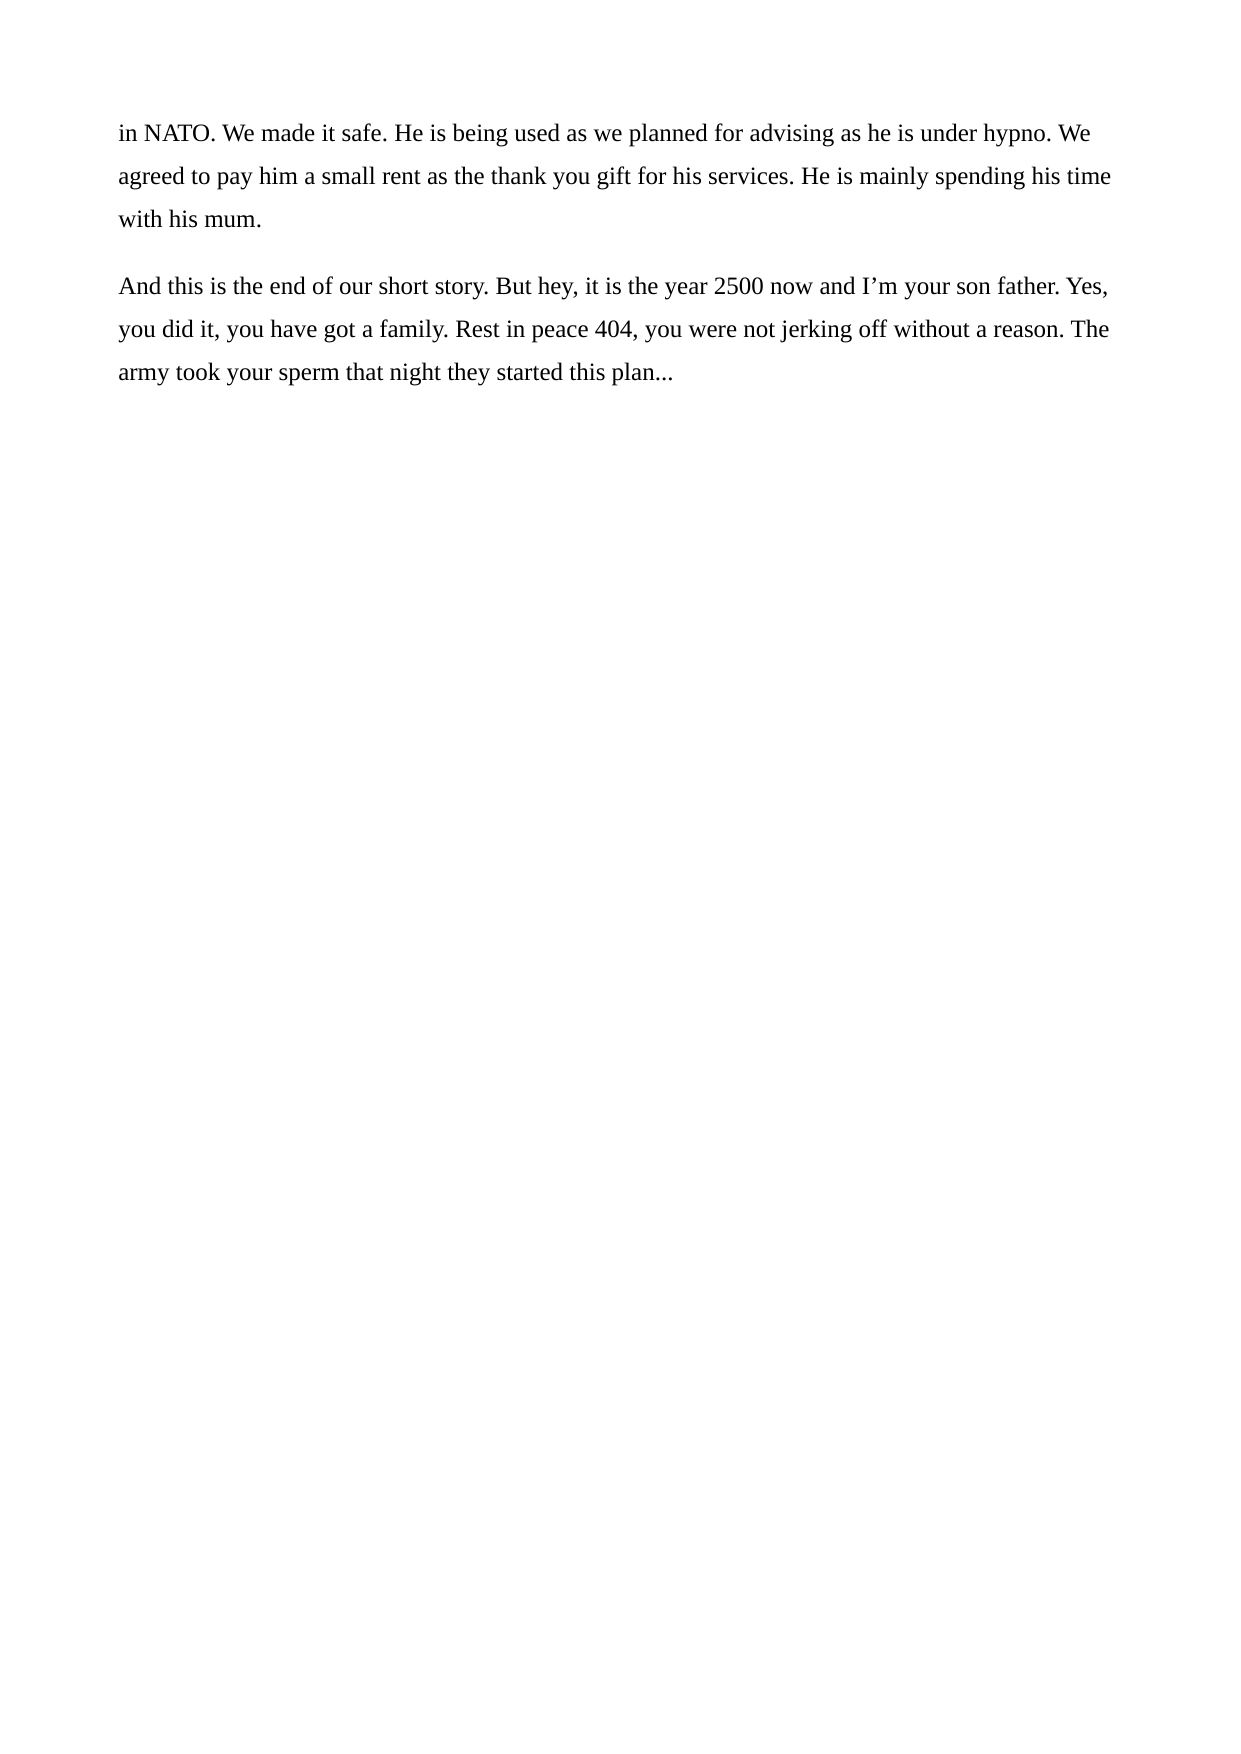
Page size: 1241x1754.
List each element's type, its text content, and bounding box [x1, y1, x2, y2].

text in NATO. We made it safe. He is being used as we planned for advising as he is under hypno. We agreed to pay him a small rent as the thank you gift for his services. He is mainly spending his time with his mum. [118, 118, 1122, 233]
text And this is the end of our short story. But hey, it is the year 2500 now and I’m your son father. Yes, you did it, you have got a family. Rest in peace 404, you were not jerking off without a reason. The army took your sperm that night they started this plan... [118, 271, 1122, 386]
